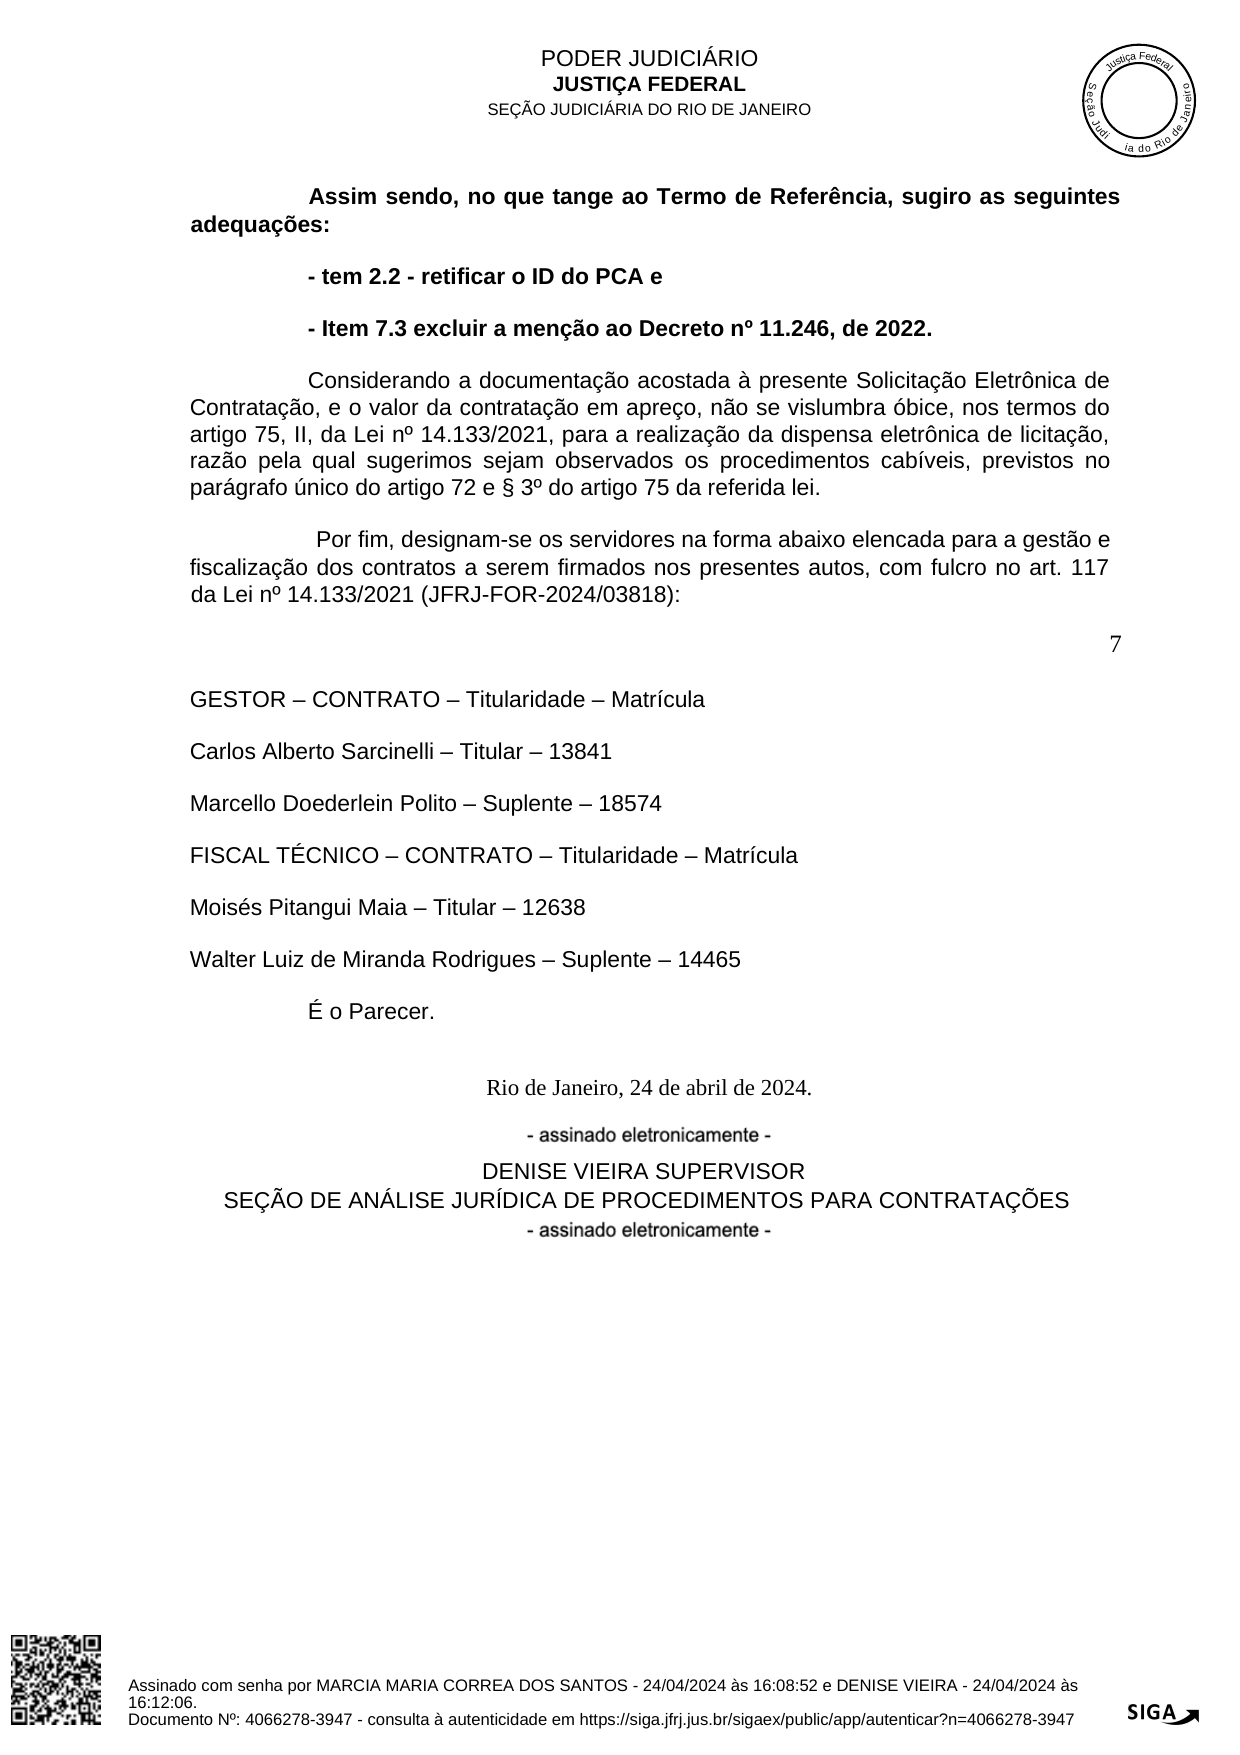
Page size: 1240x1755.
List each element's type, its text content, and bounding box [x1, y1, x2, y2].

list tem 2.2 - retificar o ID do PCA e [308, 263, 1122, 289]
text 7 [189, 629, 1122, 658]
text Assim sendo, no que tange ao Termo de Referência, sugiro as seguintes adequações: [190, 183, 1122, 237]
text FISCAL TÉCNICO – CONTRATO – Titularidade – Matrícula [189, 842, 1111, 868]
text Rio de Janeiro, 24 de abril de 2024. [189, 1074, 1109, 1100]
text GESTOR – CONTRATO – Titularidade – Matrícula [189, 686, 1111, 713]
text É o Parecer. [308, 998, 1111, 1024]
list Item 7.3 excluir a menção ao Decreto nº 11.246, de 2022. [308, 315, 1122, 341]
text SEÇÃO DE ANÁLISE JURÍDICA DE PROCEDIMENTOS PARA CONTRATAÇÕES [223, 1187, 1111, 1213]
subtitle DENISE VIEIRA SUPERVISOR [191, 1158, 1102, 1184]
text Moisés Pitangui Maia – Titular – 12638 [189, 894, 1111, 920]
text Considerando a documentação acostada à presente Solicitação Eletrônica de Contratação, e o valor da contratação em apreço, não se vislumbra óbice, nos termos do artigo 75, II, da Lei nº 14.133/2021, para a realização da dispensa eletrônica de licitação, razão pela qual sugerimos sejam observados os procedimentos cabíveis, previstos no parágrafo único do artigo 72 e § 3º do artigo 75 da referida lei. [189, 367, 1111, 501]
text Por fim, designam-se os servidores na forma abaixo elencada para a gestão e [189, 526, 1111, 553]
text Carlos Alberto Sarcinelli – Titular – 13841 [189, 738, 1111, 764]
text Marcello Doederlein Polito – Suplente – 18574 [189, 790, 1111, 816]
text fiscalização dos contratos a serem firmados nos presentes autos, com fulcro no art. 117 da Lei nº 14.133/2021 (JFRJ-FOR-2024/03818): [189, 554, 1111, 607]
text Walter Luiz de Miranda Rodrigues – Suplente – 14465 [189, 946, 1111, 972]
